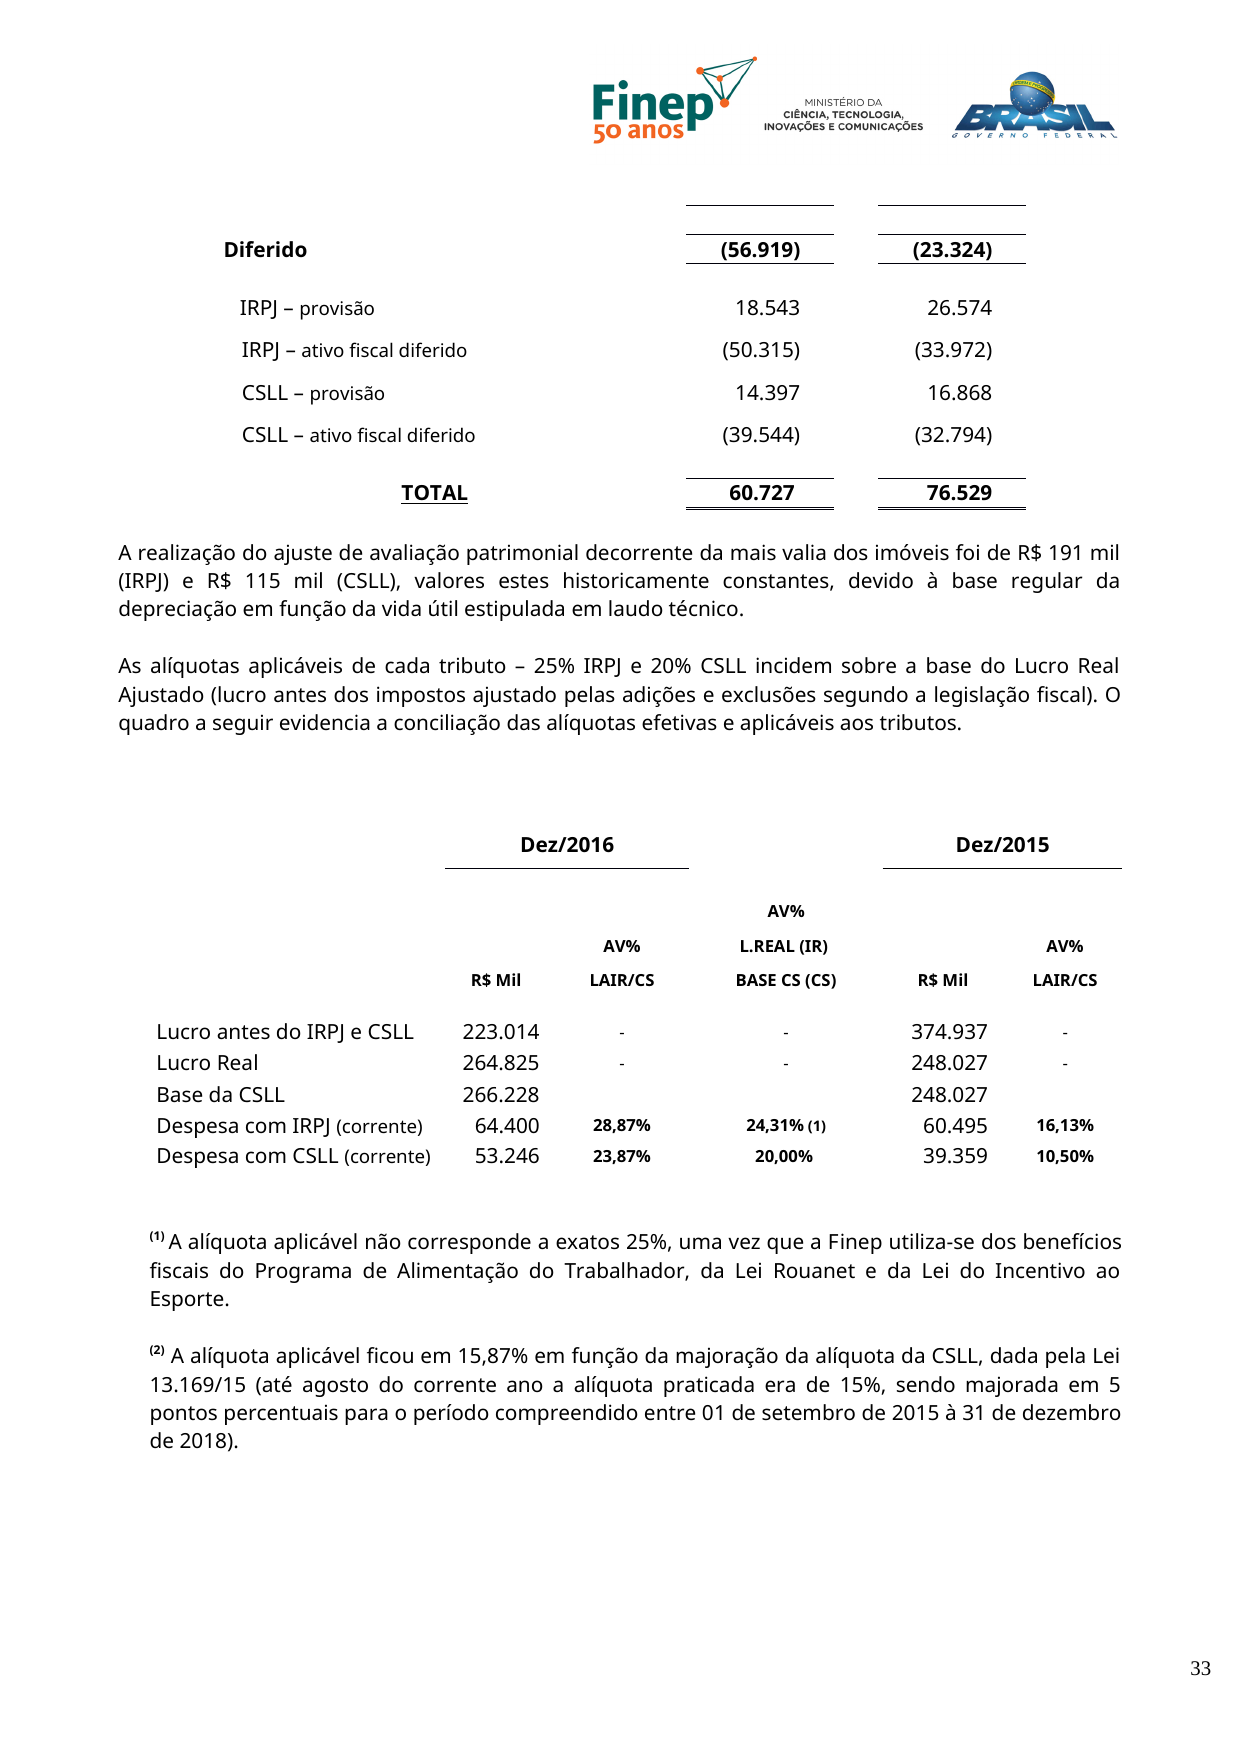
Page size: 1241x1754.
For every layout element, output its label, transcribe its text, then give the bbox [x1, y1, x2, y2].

table_cell [995, 869, 1008, 900]
table_cell AV% LAIR/CS [555, 900, 689, 991]
table_cell AV% L.REAL (IR) BASE CS (CS) [689, 900, 883, 991]
table_cell [657, 478, 686, 507]
table_cell - [1008, 1016, 1122, 1047]
table_cell [883, 1016, 891, 1047]
table_cell [547, 900, 554, 991]
table_cell AV% LAIR/CS [1008, 900, 1122, 991]
table_cell 23,87% [555, 1141, 689, 1171]
table_cell [1008, 1079, 1122, 1110]
table_cell 28,87% [555, 1110, 689, 1141]
table_cell 60.495 [891, 1110, 995, 1141]
table_cell 374.937 [891, 1016, 995, 1047]
table_cell [122, 868, 445, 900]
table_cell TOTAL [213, 478, 657, 507]
table_cell [878, 449, 1026, 477]
table_cell [834, 449, 878, 477]
table_cell [995, 900, 1008, 991]
table_cell 248.027 [891, 1079, 995, 1110]
table_cell IRPJ – provisão IRPJ – ativo fiscal diferido CSLL – provisão CSLL – ativo fiscal diferido [213, 293, 657, 449]
table_cell Base da CSLL [122, 1079, 445, 1110]
text A realização do ajuste de avaliação patrimonial decorrente da mais valia dos imóveis foi de R$ 191 mil (IRPJ) e R$ 115 mil (CSLL), valores estes historicamente constantes, devido à base regular da depreciação em função da vida útil estipulada em laudo técnico. [118, 538, 1122, 623]
table_cell 18.543 (50.315) 14.397 (39.544) [686, 293, 834, 449]
table_cell [445, 991, 547, 1016]
table_cell [547, 991, 554, 1016]
table_cell [834, 205, 878, 234]
table_cell [689, 1079, 883, 1110]
table_cell 24,31% (1) [689, 1110, 883, 1141]
table_cell [995, 1016, 1008, 1047]
table_cell [995, 1141, 1008, 1171]
table_cell [686, 206, 834, 234]
table_header Dez/2015 [883, 822, 1122, 868]
table_cell 39.359 [891, 1141, 995, 1171]
table_cell Diferido [213, 234, 657, 263]
table_cell R$ Mil [891, 900, 995, 991]
table_cell [555, 869, 689, 900]
table_cell [547, 1047, 554, 1078]
table_cell Despesa com CSLL (corrente) [122, 1141, 445, 1171]
table_header [689, 822, 883, 868]
table_cell 20,00% [689, 1141, 883, 1171]
table_cell [657, 293, 686, 449]
table_cell [995, 1047, 1008, 1078]
table_cell [122, 991, 445, 1016]
table_cell [883, 991, 891, 1016]
table_cell 10,50% [1008, 1141, 1122, 1171]
text (1) A alíquota aplicável não corresponde a exatos 25%, uma vez que a Finep utiliza-se dos benefícios fiscais do Programa de Alimentação do Trabalhador, da Lei Rouanet e da Lei do Incentivo ao Esporte. [149, 1227, 1122, 1313]
table_cell 248.027 [891, 1047, 995, 1078]
table_cell [213, 205, 657, 234]
table_cell [122, 900, 445, 991]
table_cell 266.228 [445, 1079, 547, 1110]
table_header [122, 822, 445, 868]
table_cell 60.727 [686, 479, 834, 507]
table_cell [878, 264, 1026, 293]
table_cell [834, 263, 878, 293]
table_cell [834, 478, 878, 507]
table_cell [883, 1047, 891, 1078]
table_cell Lucro Real [122, 1047, 445, 1078]
table_cell [686, 264, 834, 293]
table_cell [547, 869, 554, 900]
table_cell [657, 449, 686, 477]
table_cell 264.825 [445, 1047, 547, 1078]
table_cell - [689, 1047, 883, 1078]
table_cell [883, 1141, 891, 1171]
table_cell [878, 206, 1026, 234]
table_cell [213, 449, 657, 477]
table_cell R$ Mil [445, 900, 547, 991]
table_cell - [555, 1016, 689, 1047]
table_cell [883, 1110, 891, 1141]
table_cell - [689, 1016, 883, 1047]
table_cell 16,13% [1008, 1110, 1122, 1141]
picture [588, 44, 1119, 165]
table_cell [686, 449, 834, 477]
table_cell 26.574 (33.972) 16.868 (32.794) [878, 293, 1026, 449]
text As alíquotas aplicáveis de cada tributo – 25% IRPJ e 20% CSLL incidem sobre a base do Lucro Real Ajustado (lucro antes dos impostos ajustado pelas adições e exclusões segundo a legislação fiscal). O quadro a seguir evidencia a conciliação das alíquotas efetivas e aplicáveis aos tributos. [118, 651, 1122, 737]
table_cell 53.246 [445, 1141, 547, 1171]
table_cell 223.014 [445, 1016, 547, 1047]
table_cell [547, 1141, 554, 1171]
table_cell [657, 205, 686, 234]
table_cell [555, 991, 689, 1016]
table_cell 76.529 [878, 479, 1026, 507]
table_cell [891, 869, 995, 900]
table_cell [995, 1110, 1008, 1141]
table_cell 64.400 [445, 1110, 547, 1141]
table_cell Lucro antes do IRPJ e CSLL [122, 1016, 445, 1047]
table_cell (56.919) [686, 235, 834, 263]
table_cell [883, 1079, 891, 1110]
table_cell [657, 263, 686, 293]
table_cell [1008, 869, 1122, 900]
table_cell [547, 1079, 554, 1110]
table_cell [883, 900, 891, 991]
table_cell [555, 1079, 689, 1110]
table_cell [547, 1016, 554, 1047]
table_cell [445, 869, 547, 900]
table_cell [834, 293, 878, 449]
table_cell [213, 263, 657, 293]
table_cell Despesa com IRPJ (corrente) [122, 1110, 445, 1141]
table_header Dez/2016 [445, 822, 689, 868]
table_cell [689, 991, 883, 1016]
table_cell [891, 991, 995, 1016]
text (2) A alíquota aplicável ficou em 15,87% em função da majoração da alíquota da CSLL, dada pela Lei 13.169/15 (até agosto do corrente ano a alíquota praticada era de 15%, sendo majorada em 5 pontos percentuais para o período compreendido entre 01 de setembro de 2015 à 31 de dezembro de 2018). [149, 1341, 1122, 1455]
table_cell [995, 991, 1008, 1016]
table_cell [834, 234, 878, 263]
table_cell [689, 868, 883, 900]
table_cell [995, 1079, 1008, 1110]
table_cell [657, 234, 686, 263]
table_cell - [1008, 1047, 1122, 1078]
table_cell [547, 1110, 554, 1141]
table_cell [1008, 991, 1122, 1016]
table_cell (23.324) [878, 235, 1026, 263]
table_cell - [555, 1047, 689, 1078]
table_cell [883, 869, 891, 900]
